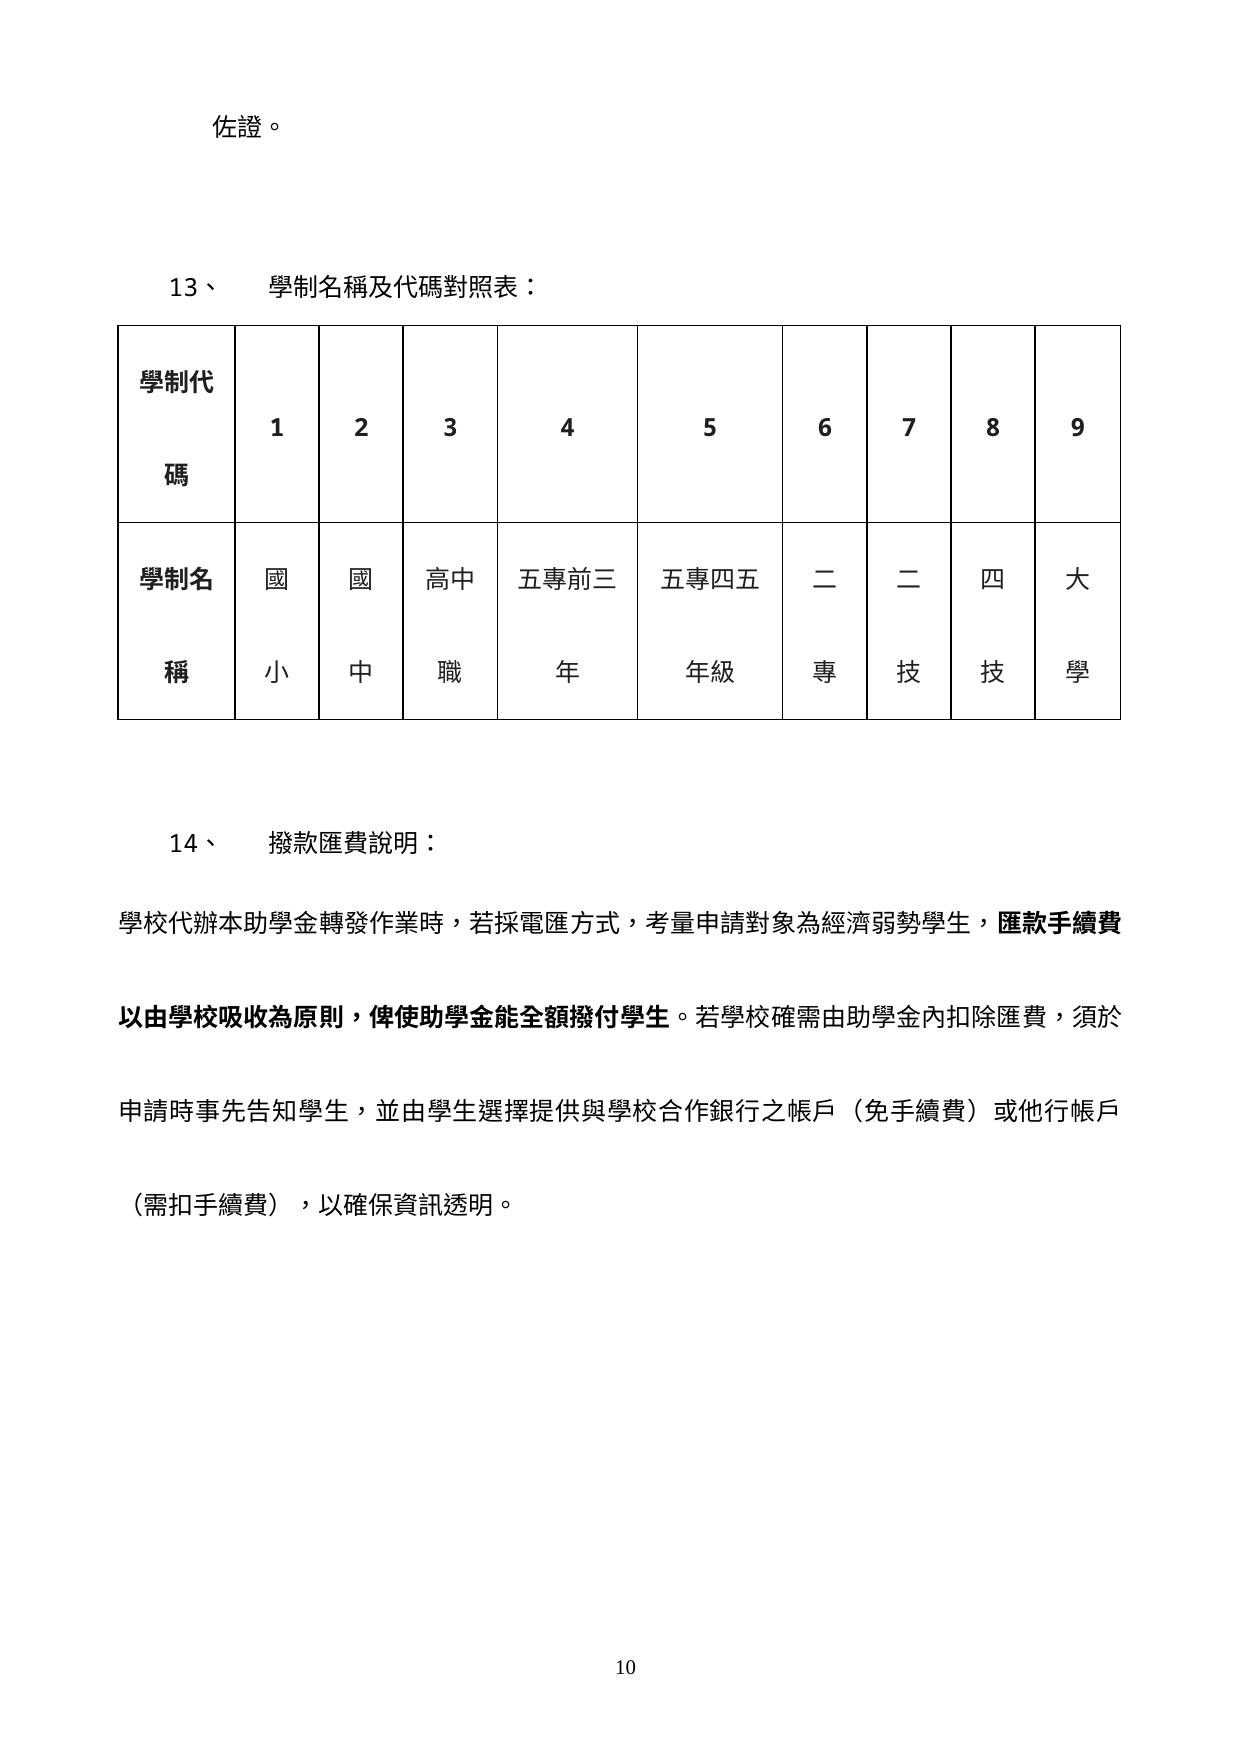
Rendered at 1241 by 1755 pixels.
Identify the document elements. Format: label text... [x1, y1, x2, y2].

table_cell 國小 [236, 523, 318, 719]
table_cell 四技 [952, 523, 1034, 719]
table_header 學制代碼 [119, 326, 234, 522]
list 若低收入戶證明內未列載申請學生資料，請另行提供戶口名簿或戶籍謄本以資佐證。 [212, 84, 1122, 146]
table_cell 高中職 [404, 523, 497, 719]
table_cell 學制名稱 [119, 523, 234, 719]
table_cell 國中 [320, 523, 402, 719]
list 撥款匯費說明： [168, 800, 1122, 862]
table_cell 五專前三年 [498, 523, 637, 719]
table_cell 二技 [868, 523, 950, 719]
table_header 1 [236, 326, 318, 522]
table_header 8 [952, 326, 1034, 522]
table_cell 二專 [783, 523, 866, 719]
list 學制名稱及代碼對照表： [168, 244, 1122, 306]
table_header 3 [404, 326, 497, 522]
table_header 6 [783, 326, 866, 522]
table_header 9 [1036, 326, 1120, 522]
table_header 5 [638, 326, 782, 522]
table_cell 五專四五年級 [638, 523, 782, 719]
table_cell 大學 [1036, 523, 1120, 719]
table_header 2 [320, 326, 402, 522]
table_header 4 [498, 326, 637, 522]
text 學校代辦本助學金轉發作業時，若採電匯方式，考量申請對象為經濟弱勢學生，匯款手續費以由學校吸收為原則，俾使助學金能全額撥付學生。若學校確需由助學金內扣除匯費，須於申請時事先告知學生，並由學生選擇提供與學校合作銀行之帳戶（免手續費）或他行帳戶（需扣手續費），以確保資訊透明。 [118, 880, 1122, 1224]
table_header 7 [868, 326, 950, 522]
